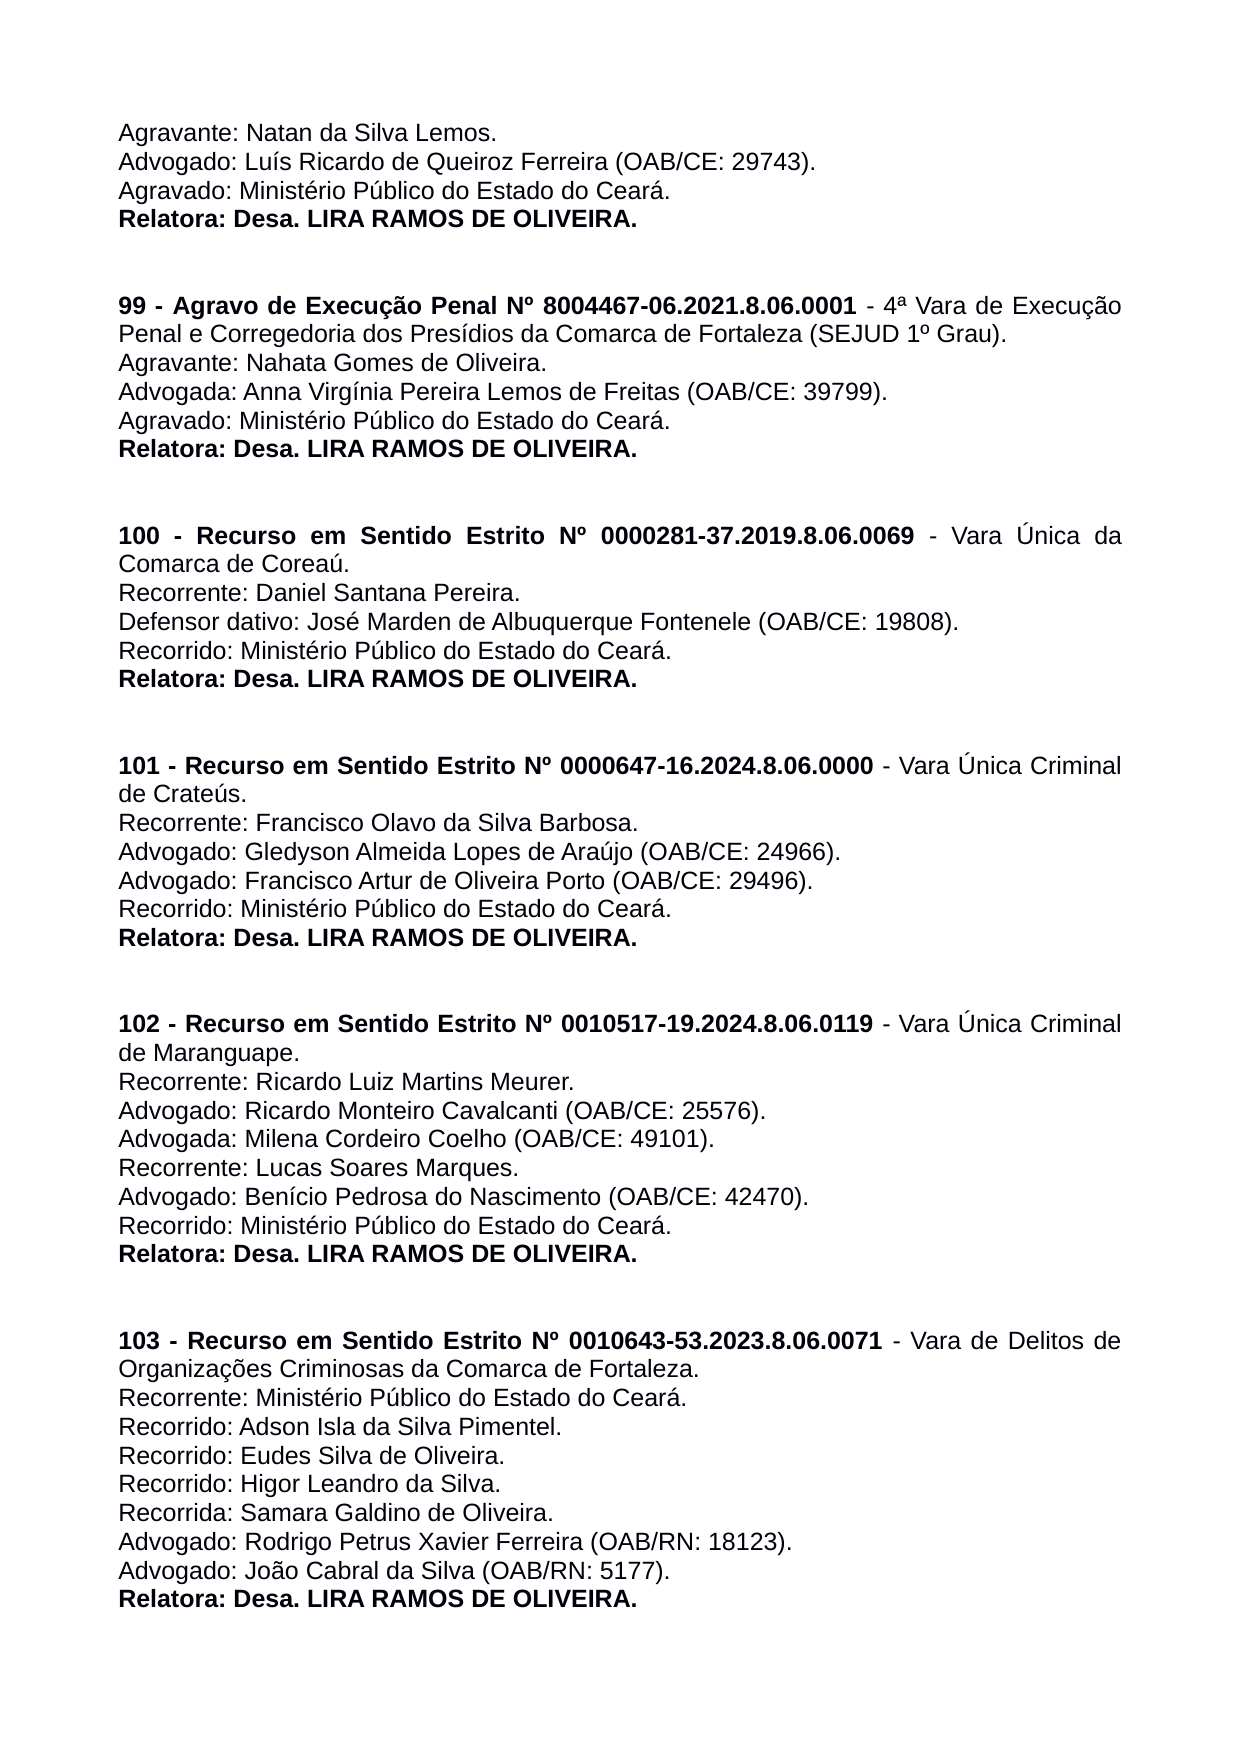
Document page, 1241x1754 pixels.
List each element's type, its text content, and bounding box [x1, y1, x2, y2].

text 101 - Recurso em Sentido Estrito Nº 0000647-16.2024.8.06.0000 - Vara Única Criminal de Crateús. [118, 751, 1122, 808]
text Advogado: Ricardo Monteiro Cavalcanti (OAB/CE: 25576). [118, 1096, 1122, 1124]
text Agravado: Ministério Público do Estado do Ceará. [118, 176, 1122, 204]
text 100 - Recurso em Sentido Estrito Nº 0000281-37.2019.8.06.0069 - Vara Única da Comarca de Coreaú. [118, 521, 1122, 578]
text Recorrida: Samara Galdino de Oliveira. [118, 1498, 1122, 1527]
text Agravante: Natan da Silva Lemos. [118, 118, 1122, 147]
text Recorrido: Eudes Silva de Oliveira. [118, 1441, 1122, 1469]
text Relatora: Desa. LIRA RAMOS DE OLIVEIRA. [118, 434, 1122, 463]
text Recorrente: Ricardo Luiz Martins Meurer. [118, 1067, 1122, 1096]
text Recorrido: Adson Isla da Silva Pimentel. [118, 1412, 1122, 1441]
text Relatora: Desa. LIRA RAMOS DE OLIVEIRA. [118, 1239, 1122, 1268]
text Advogado: Rodrigo Petrus Xavier Ferreira (OAB/RN: 18123). [118, 1527, 1122, 1556]
text Recorrido: Ministério Público do Estado do Ceará. [118, 1211, 1122, 1239]
text Relatora: Desa. LIRA RAMOS DE OLIVEIRA. [118, 204, 1122, 233]
text 103 - Recurso em Sentido Estrito Nº 0010643-53.2023.8.06.0071 - Vara de Delitos de Organizações Criminosas da Comarca de Fortaleza. [118, 1326, 1122, 1383]
text Relatora: Desa. LIRA RAMOS DE OLIVEIRA. [118, 1584, 1122, 1613]
text Relatora: Desa. LIRA RAMOS DE OLIVEIRA. [118, 664, 1122, 693]
text Recorrente: Francisco Olavo da Silva Barbosa. [118, 808, 1122, 837]
text Advogado: João Cabral da Silva (OAB/RN: 5177). [118, 1556, 1122, 1584]
text Agravado: Ministério Público do Estado do Ceará. [118, 406, 1122, 434]
text Advogado: Francisco Artur de Oliveira Porto (OAB/CE: 29496). [118, 866, 1122, 894]
text 99 - Agravo de Execução Penal Nº 8004467-06.2021.8.06.0001 - 4ª Vara de Execução Penal e Corregedoria dos Presídios da Comarca de Fortaleza (SEJUD 1º Grau). [118, 291, 1122, 348]
text Recorrido: Ministério Público do Estado do Ceará. [118, 636, 1122, 664]
text Recorrente: Lucas Soares Marques. [118, 1153, 1122, 1182]
text 102 - Recurso em Sentido Estrito Nº 0010517-19.2024.8.06.0119 - Vara Única Criminal de Maranguape. [118, 1009, 1122, 1067]
text Recorrido: Higor Leandro da Silva. [118, 1469, 1122, 1498]
text Advogado: Gledyson Almeida Lopes de Araújo (OAB/CE: 24966). [118, 837, 1122, 866]
text Defensor dativo: José Marden de Albuquerque Fontenele (OAB/CE: 19808). [118, 607, 1122, 636]
text Advogada: Milena Cordeiro Coelho (OAB/CE: 49101). [118, 1124, 1122, 1153]
text Advogado: Luís Ricardo de Queiroz Ferreira (OAB/CE: 29743). [118, 147, 1122, 176]
text Agravante: Nahata Gomes de Oliveira. [118, 348, 1122, 377]
text Relatora: Desa. LIRA RAMOS DE OLIVEIRA. [118, 923, 1122, 952]
text Recorrido: Ministério Público do Estado do Ceará. [118, 894, 1122, 923]
text Recorrente: Daniel Santana Pereira. [118, 578, 1122, 607]
text Advogado: Benício Pedrosa do Nascimento (OAB/CE: 42470). [118, 1182, 1122, 1211]
text Advogada: Anna Virgínia Pereira Lemos de Freitas (OAB/CE: 39799). [118, 377, 1122, 406]
text Recorrente: Ministério Público do Estado do Ceará. [118, 1383, 1122, 1412]
